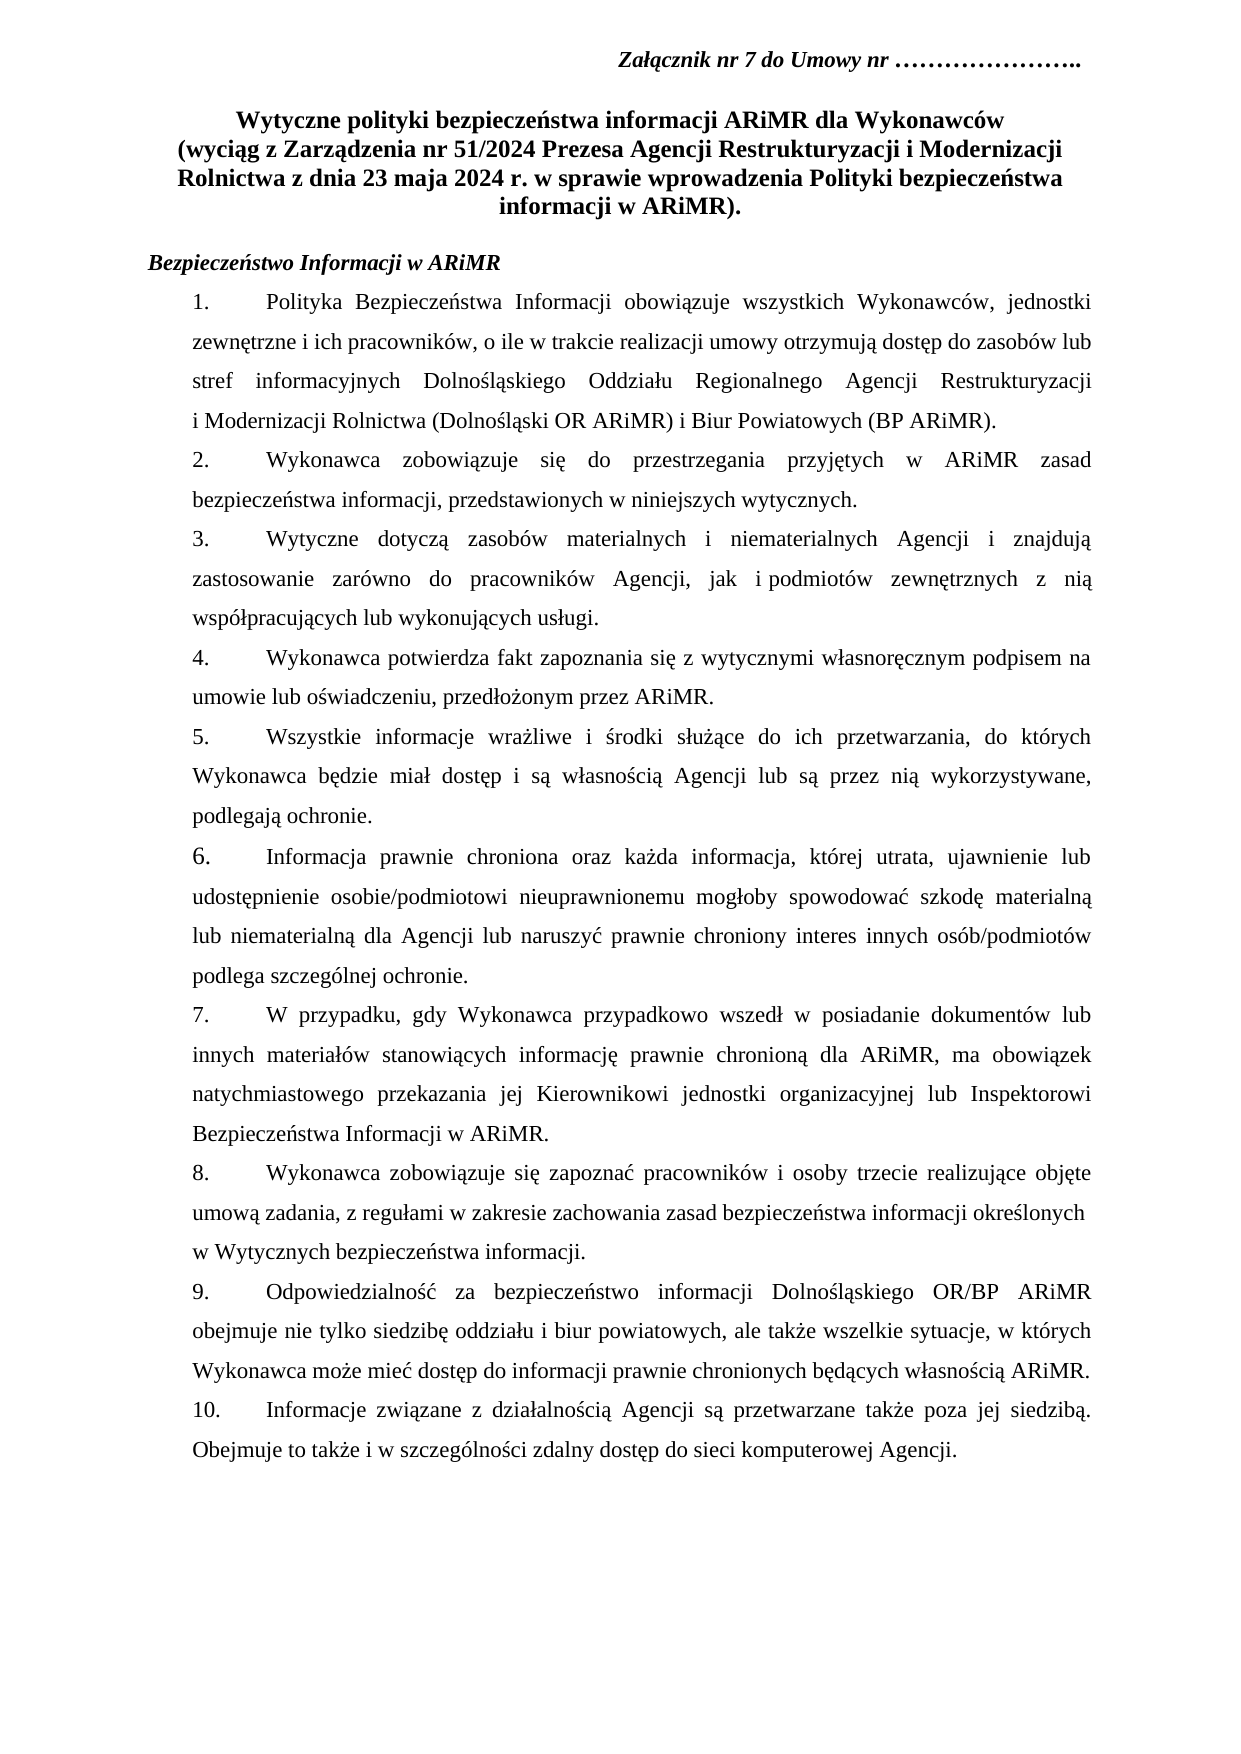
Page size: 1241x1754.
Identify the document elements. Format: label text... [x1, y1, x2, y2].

list Wykonawca potwierdza fakt zapoznania się z wytycznymi własnoręcznym podpisem na umowie lub oświadczeniu, przedłożonym przez ARiMR. [192, 644, 1093, 709]
list Odpowiedzialność za bezpieczeństwo informacji Dolnośląskiego OR/BP ARiMR obejmuje nie tylko siedzibę oddziału i biur powiatowych, ale także wszelkie sytuacje, w których Wykonawca może mieć dostęp do informacji prawnie chronionych będących własnością ARiMR. [192, 1278, 1093, 1383]
list Wszystkie informacje wrażliwe i środki służące do ich przetwarzania, do których Wykonawca będzie miał dostęp i są własnością Agencji lub są przez nią wykorzystywane, podlegają ochronie. [192, 723, 1093, 828]
text Wytyczne polityki bezpieczeństwa informacji ARiMR dla Wykonawców [148, 105, 1093, 134]
list Informacja prawnie chroniona oraz każda informacja, której utrata, ujawnienie lub udostępnienie osobie/podmiotowi nieuprawnionemu mogłoby spowodować szkodę materialną lub niematerialną dla Agencji lub naruszyć prawnie chroniony interes innych osób/podmiotów podlega szczególnej ochronie. [192, 841, 1093, 988]
list Informacje związane z działalnością Agencji są przetwarzane także poza jej siedzibą. Obejmuje to także i w szczególności zdalny dostęp do sieci komputerowej Agencji. [192, 1396, 1093, 1462]
list Wykonawca zobowiązuje się do przestrzegania przyjętych w ARiMR zasad bezpieczeństwa informacji, przedstawionych w niniejszych wytycznych. [192, 446, 1093, 512]
text Załącznik nr 7 do Umowy nr ………………….. [148, 44, 1084, 73]
text (wyciąg z Zarządzenia nr 51/2024 Prezesa Agencji Restrukturyzacji i Modernizacji Rolnictwa z dnia 23 maja 2024 r. w sprawie wprowadzenia Polityki bezpieczeństwa informacji w ARiMR). [148, 134, 1093, 220]
text Bezpieczeństwo Informacji w ARiMR [148, 249, 1093, 275]
list Wykonawca zobowiązuje się zapoznać pracowników i osoby trzecie realizujące objęte umową zadania, z regułami w zakresie zachowania zasad bezpieczeństwa informacji określonych w Wytycznych bezpieczeństwa informacji. [192, 1159, 1093, 1265]
list Wytyczne dotyczą zasobów materialnych i niematerialnych Agencji i znajdują zastosowanie zarówno do pracowników Agencji, jak i podmiotów zewnętrznych z nią współpracujących lub wykonujących usługi. [192, 525, 1093, 631]
list Polityka Bezpieczeństwa Informacji obowiązuje wszystkich Wykonawców, jednostki zewnętrzne i ich pracowników, o ile w trakcie realizacji umowy otrzymują dostęp do zasobów lub stref informacyjnych Dolnośląskiego Oddziału Regionalnego Agencji Restrukturyzacji i Modernizacji Rolnictwa (Dolnośląski OR ARiMR) i Biur Powiatowych (BP ARiMR). [192, 288, 1093, 433]
list W przypadku, gdy Wykonawca przypadkowo wszedł w posiadanie dokumentów lub innych materiałów stanowiących informację prawnie chronioną dla ARiMR, ma obowiązek natychmiastowego przekazania jej Kierownikowi jednostki organizacyjnej lub Inspektorowi Bezpieczeństwa Informacji w ARiMR. [192, 1001, 1093, 1146]
